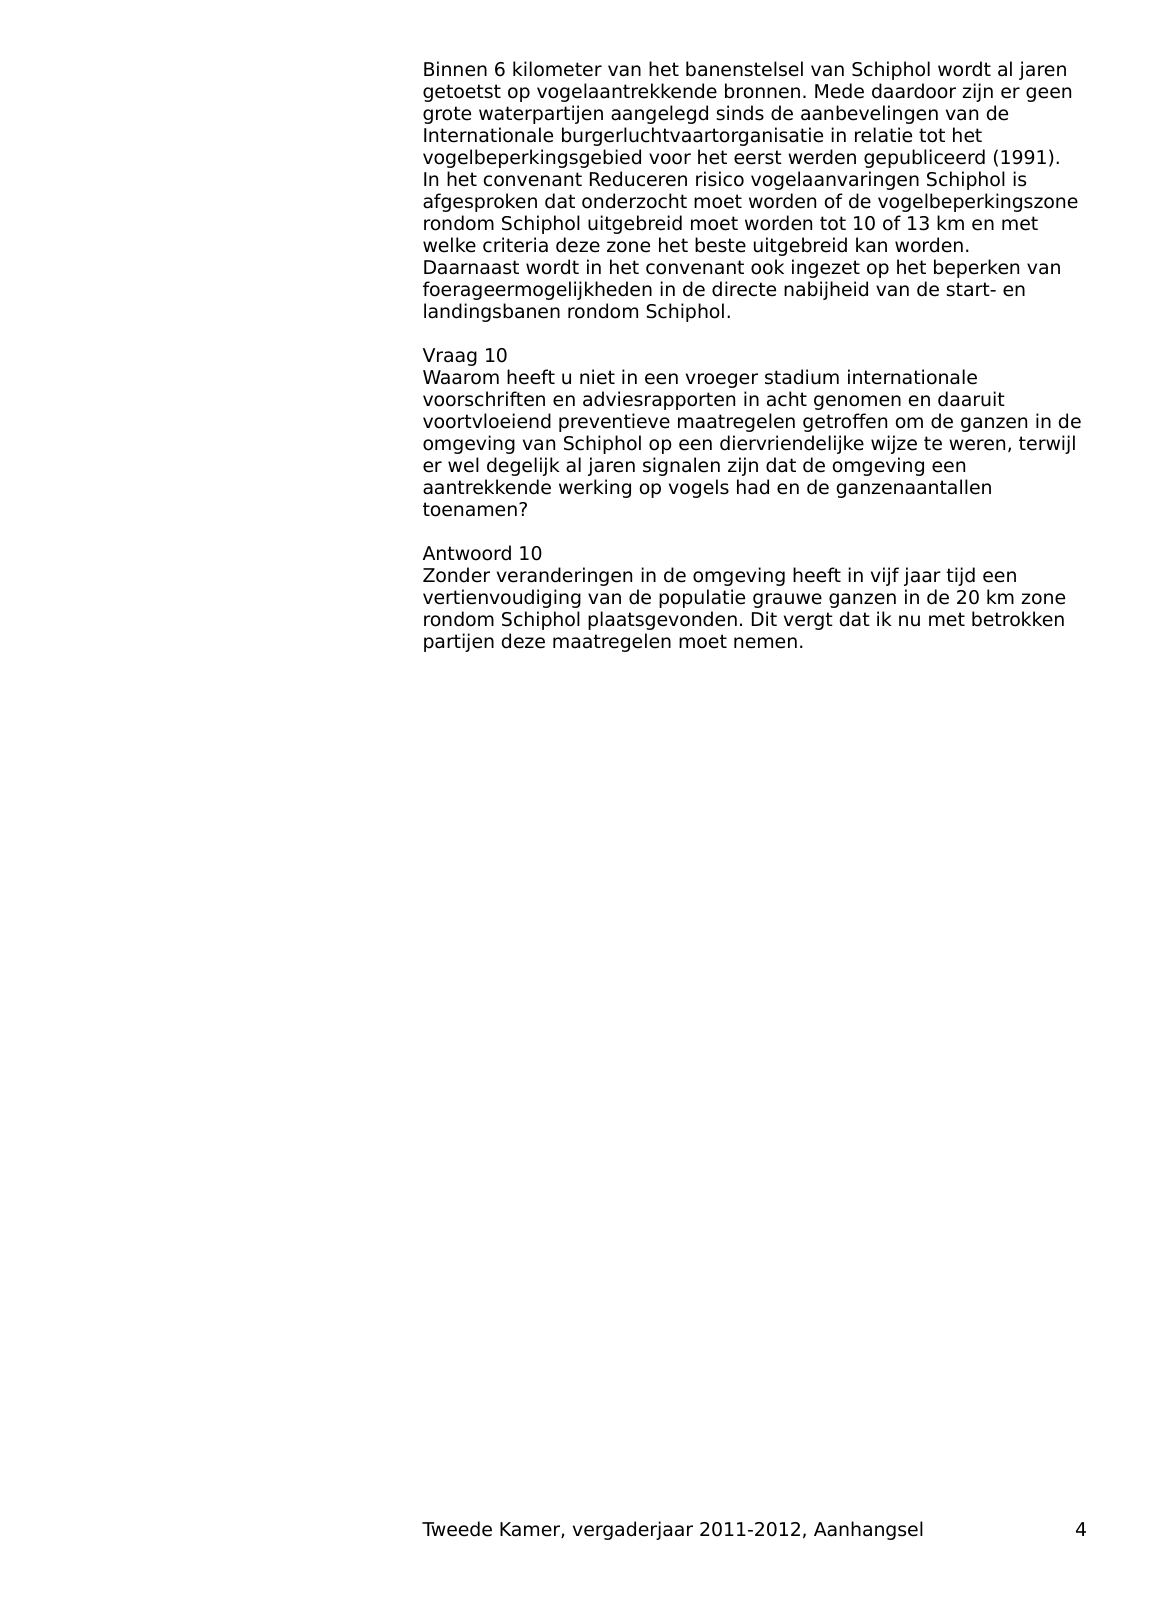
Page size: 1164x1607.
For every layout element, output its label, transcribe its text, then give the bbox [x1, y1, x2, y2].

text Zonder veranderingen in de omgeving heeft in vijf jaar tijd een vertienvoudiging van de populatie grauwe ganzen in de 20 km zone rondom Schiphol plaatsgevonden. Dit vergt dat ik nu met betrokken partijen deze maatregelen moet nemen. [422, 565, 1087, 653]
text Daarnaast wordt in het convenant ook ingezet op het beperken van foerageermogelijkheden in de directe nabijheid van de start- en landingsbanen rondom Schiphol. [422, 257, 1087, 323]
text Antwoord 10 [422, 543, 1087, 565]
text Vraag 10 [422, 345, 1087, 367]
text Waarom heeft u niet in een vroeger stadium internationale voorschriften en adviesrapporten in acht genomen en daaruit voortvloeiend preventieve maatregelen getroffen om de ganzen in de omgeving van Schiphol op een diervriendelijke wijze te weren, terwijl er wel degelijk al jaren signalen zijn dat de omgeving een aantrekkende werking op vogels had en de ganzenaantallen toenamen? [422, 367, 1087, 521]
text In het convenant Reduceren risico vogelaanvaringen Schiphol is afgesproken dat onderzocht moet worden of de vogelbeperkingszone rondom Schiphol uitgebreid moet worden tot 10 of 13 km en met welke criteria deze zone het beste uitgebreid kan worden. [422, 169, 1087, 257]
text Binnen 6 kilometer van het banenstelsel van Schiphol wordt al jaren getoetst op vogelaantrekkende bronnen. Mede daardoor zijn er geen grote waterpartijen aangelegd sinds de aanbevelingen van de Internationale burgerluchtvaartorganisatie in relatie tot het vogelbeperkingsgebied voor het eerst werden gepubliceerd (1991). [422, 59, 1087, 169]
